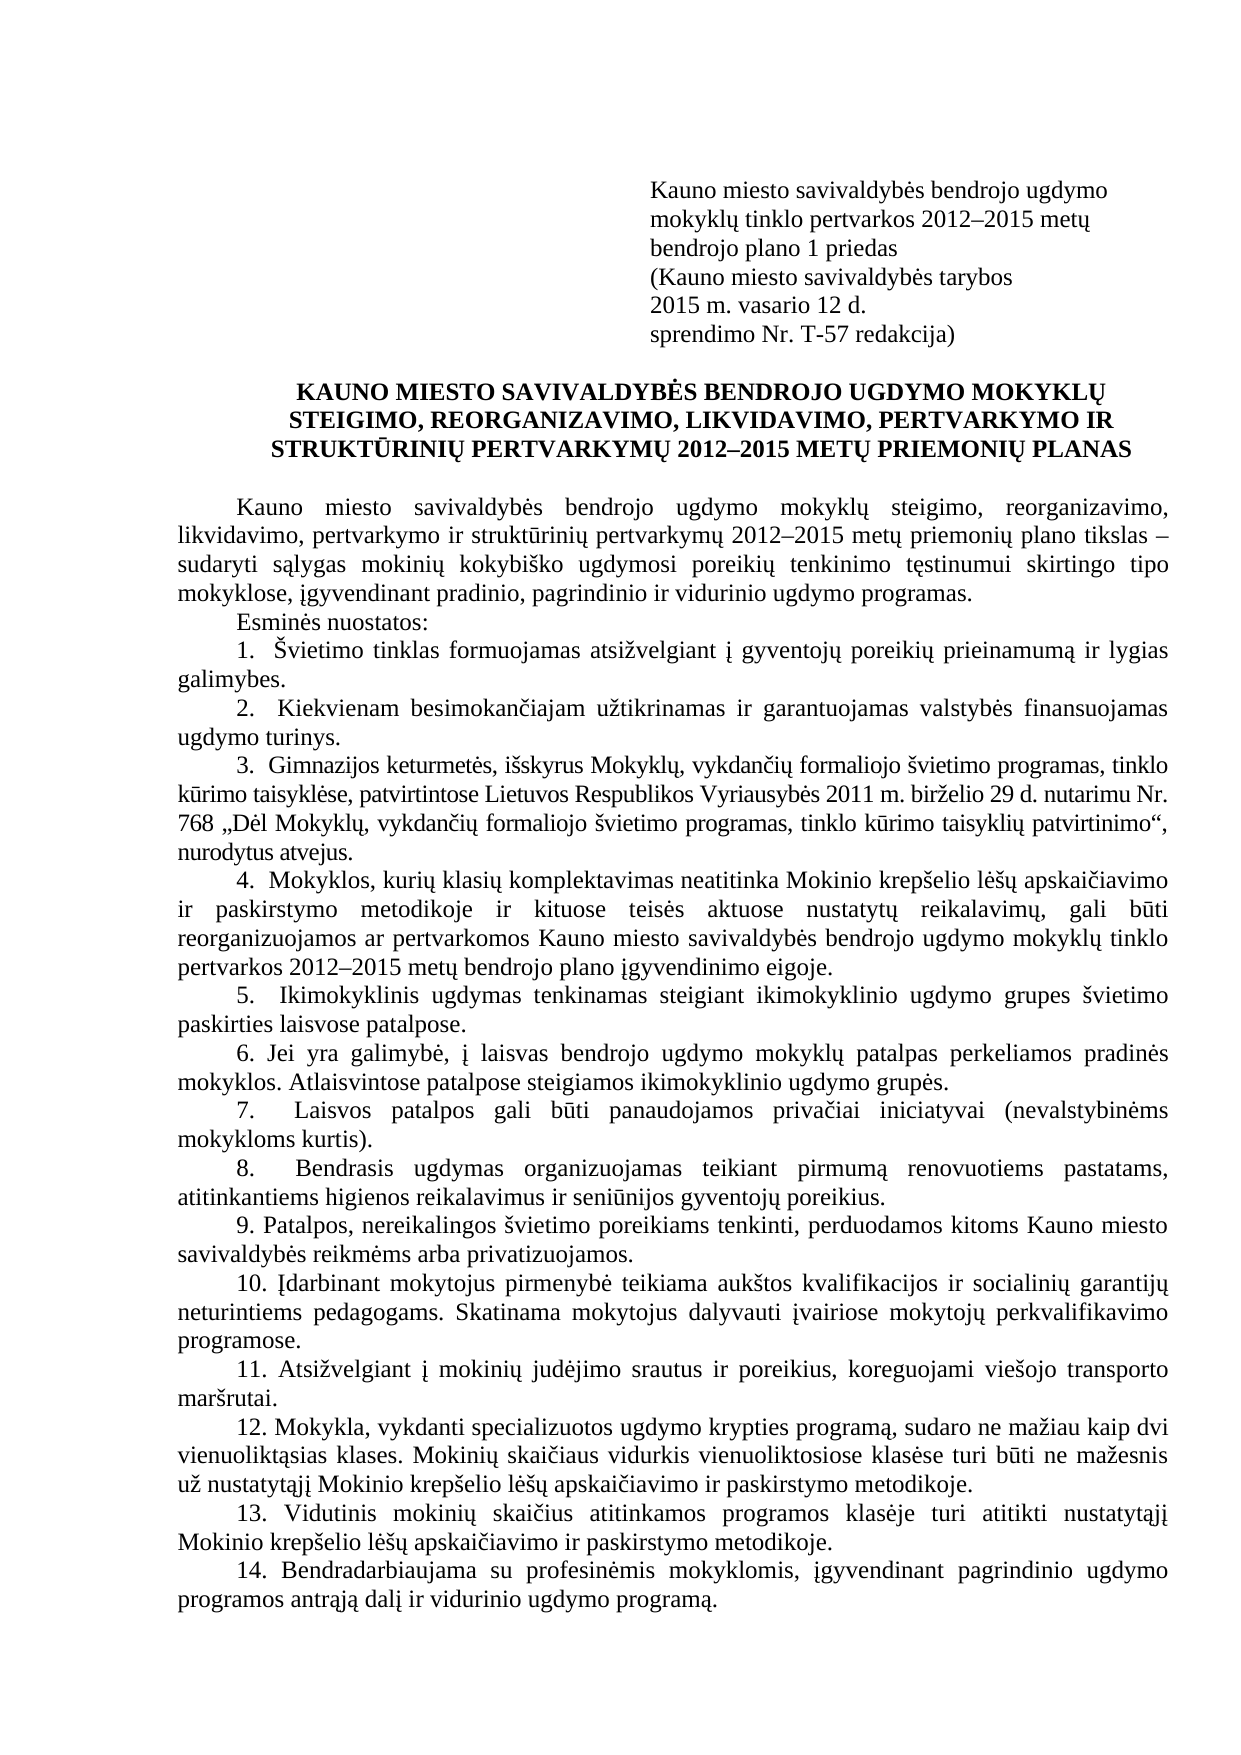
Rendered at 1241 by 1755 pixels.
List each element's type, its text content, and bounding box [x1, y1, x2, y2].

text 13. Vidutinis mokinių skaičius atitinkamos programos klasėje turi atitikti nustatytąjį Mokinio krepšelio lėšų apskaičiavimo ir paskirstymo metodikoje. [177, 1498, 1169, 1556]
text 1. Švietimo tinklas formuojamas atsižvelgiant į gyventojų poreikių prieinamumą ir lygias galimybes. [177, 636, 1169, 693]
text mokyklų tinklo pertvarkos 2012–2015 metų [178, 204, 1166, 233]
text bendrojo plano 1 priedas [178, 233, 1166, 262]
text 11. Atsižvelgiant į mokinių judėjimo srautus ir poreikius, koreguojami viešojo transporto maršrutai. [177, 1354, 1169, 1412]
text kAUNO MIESTO SAVIVALDYBĖS BENDROJO UGDYMO Mokyklų steigimo, reorganizavimo, LIKVIDAVIMO, PERTVARKYMO IR STRUKTŪRINIŲ PERTVARKYMŲ 2012–2015 METŲ PRIEMONIŲ planas [233, 377, 1169, 463]
text 4. Mokyklos, kurių klasių komplektavimas neatitinka Mokinio krepšelio lėšų apskaičiavimo ir paskirstymo metodikoje ir kituose teisės aktuose nustatytų reikalavimų, gali būti reorganizuojamos ar pertvarkomos Kauno miesto savivaldybės bendrojo ugdymo mokyklų tinklo pertvarkos 2012–2015 metų bendrojo plano įgyvendinimo eigoje. [177, 866, 1169, 981]
text 12. Mokykla, vykdanti specializuotos ugdymo krypties programą, sudaro ne mažiau kaip dvi vienuoliktąsias klases. Mokinių skaičiaus vidurkis vienuoliktosiose klasėse turi būti ne mažesnis už nustatytąjį Mokinio krepšelio lėšų apskaičiavimo ir paskirstymo metodikoje. [177, 1412, 1169, 1498]
text Kauno miesto savivaldybės bendrojo ugdymo [178, 176, 1166, 204]
text 9. Patalpos, nereikalingos švietimo poreikiams tenkinti, perduodamos kitoms Kauno miesto savivaldybės reikmėms arba privatizuojamos. [177, 1211, 1169, 1268]
text 8. Bendrasis ugdymas organizuojamas teikiant pirmumą renovuotiems pastatams, atitinkantiems higienos reikalavimus ir seniūnijos gyventojų poreikius. [177, 1153, 1169, 1211]
text Esminės nuostatos: [177, 607, 1169, 636]
text (Kauno miesto savivaldybės tarybos [178, 262, 1166, 291]
text Kauno miesto savivaldybės bendrojo ugdymo mokyklų steigimo, reorganizavimo, likvidavimo, pertvarkymo ir struktūrinių pertvarkymų 2012–2015 metų priemonių plano tikslas – sudaryti sąlygas mokinių kokybiško ugdymosi poreikių tenkinimo tęstinumui skirtingo tipo mokyklose, įgyvendinant pradinio, pagrindinio ir vidurinio ugdymo programas. [177, 492, 1169, 607]
text 14. Bendradarbiaujama su profesinėmis mokyklomis, įgyvendinant pagrindinio ugdymo programos antrąją dalį ir vidurinio ugdymo programą. [177, 1556, 1169, 1613]
text 6. Jei yra galimybė, į laisvas bendrojo ugdymo mokyklų patalpas perkeliamos pradinės mokyklos. Atlaisvintose patalpose steigiamos ikimokyklinio ugdymo grupės. [177, 1038, 1169, 1096]
text sprendimo Nr. T-57 redakcija) [178, 319, 1166, 348]
text 2015 m. vasario 12 d. [178, 291, 1166, 319]
text 3. Gimnazijos keturmetės, išskyrus Mokyklų, vykdančių formaliojo švietimo programas, tinklo kūrimo taisyklėse, patvirtintose Lietuvos Respublikos Vyriausybės 2011 m. birželio 29 d. nutarimu Nr. 768 „Dėl Mokyklų, vykdančių formaliojo švietimo programas, tinklo kūrimo taisyklių patvirtinimo“, nurodytus atvejus. [177, 751, 1169, 866]
text 2. Kiekvienam besimokančiajam užtikrinamas ir garantuojamas valstybės finansuojamas ugdymo turinys. [177, 693, 1169, 751]
text 5. Ikimokyklinis ugdymas tenkinamas steigiant ikimokyklinio ugdymo grupes švietimo paskirties laisvose patalpose. [177, 981, 1169, 1038]
text 10. Įdarbinant mokytojus pirmenybė teikiama aukštos kvalifikacijos ir socialinių garantijų neturintiems pedagogams. Skatinama mokytojus dalyvauti įvairiose mokytojų perkvalifikavimo programose. [177, 1268, 1169, 1354]
text 7. Laisvos patalpos gali būti panaudojamos privačiai iniciatyvai (nevalstybinėms mokykloms kurtis). [177, 1096, 1169, 1153]
